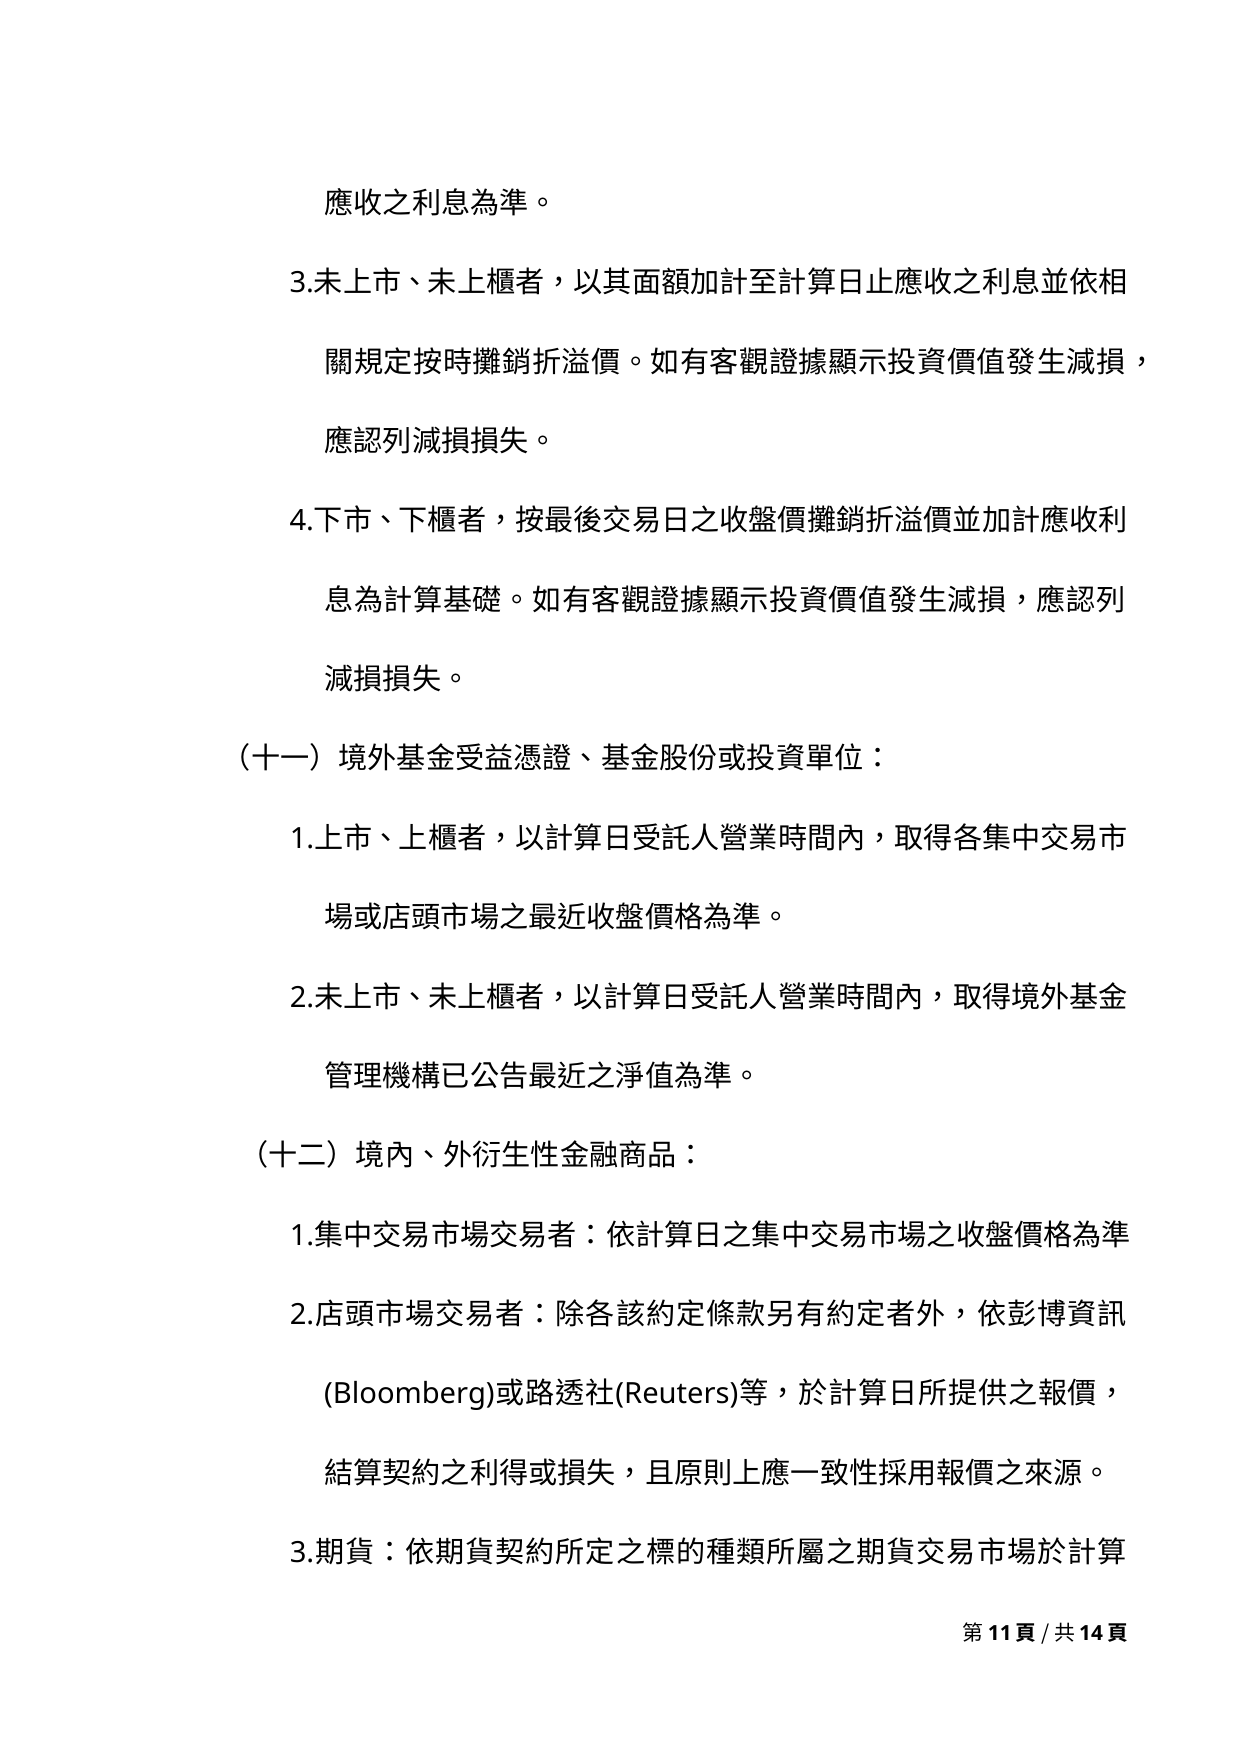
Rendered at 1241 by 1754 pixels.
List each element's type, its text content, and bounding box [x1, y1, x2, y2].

text 3.期貨：依期貨契約所定之標的種類所屬之期貨交易市場於計算 [289, 1510, 1128, 1590]
text 1.集中交易市場交易者：依計算日之集中交易市場之收盤價格為準。 [289, 1193, 1128, 1272]
text （十二）境內、外衍生性金融商品： [179, 1113, 1128, 1193]
text 1.上市、上櫃者，以計算日受託人營業時間內，取得各集中交易市場或店頭市場之最近收盤價格為準。 [289, 796, 1128, 955]
text （十一）境外基金受益憑證、基金股份或投資單位： [179, 717, 1128, 796]
text 應收之利息為準。 [289, 161, 1128, 240]
text 2.店頭市場交易者：除各該約定條款另有約定者外，依彭博資訊(Bloomberg)或路透社(Reuters)等，於計算日所提供之報價，結算契約之利得或損失，且原則上應一致性採用報價之來源。 [289, 1272, 1128, 1510]
text 3.未上市、未上櫃者，以其面額加計至計算日止應收之利息並依相關規定按時攤銷折溢價。如有客觀證據顯示投資價值發生減損，應認列減損損失。 [289, 240, 1128, 478]
text 4.下市、下櫃者，按最後交易日之收盤價攤銷折溢價並加計應收利息為計算基礎。如有客觀證據顯示投資價值發生減損，應認列減損損失。 [289, 478, 1128, 717]
text 2.未上市、未上櫃者，以計算日受託人營業時間內，取得境外基金管理機構已公告最近之淨值為準。 [289, 955, 1128, 1113]
